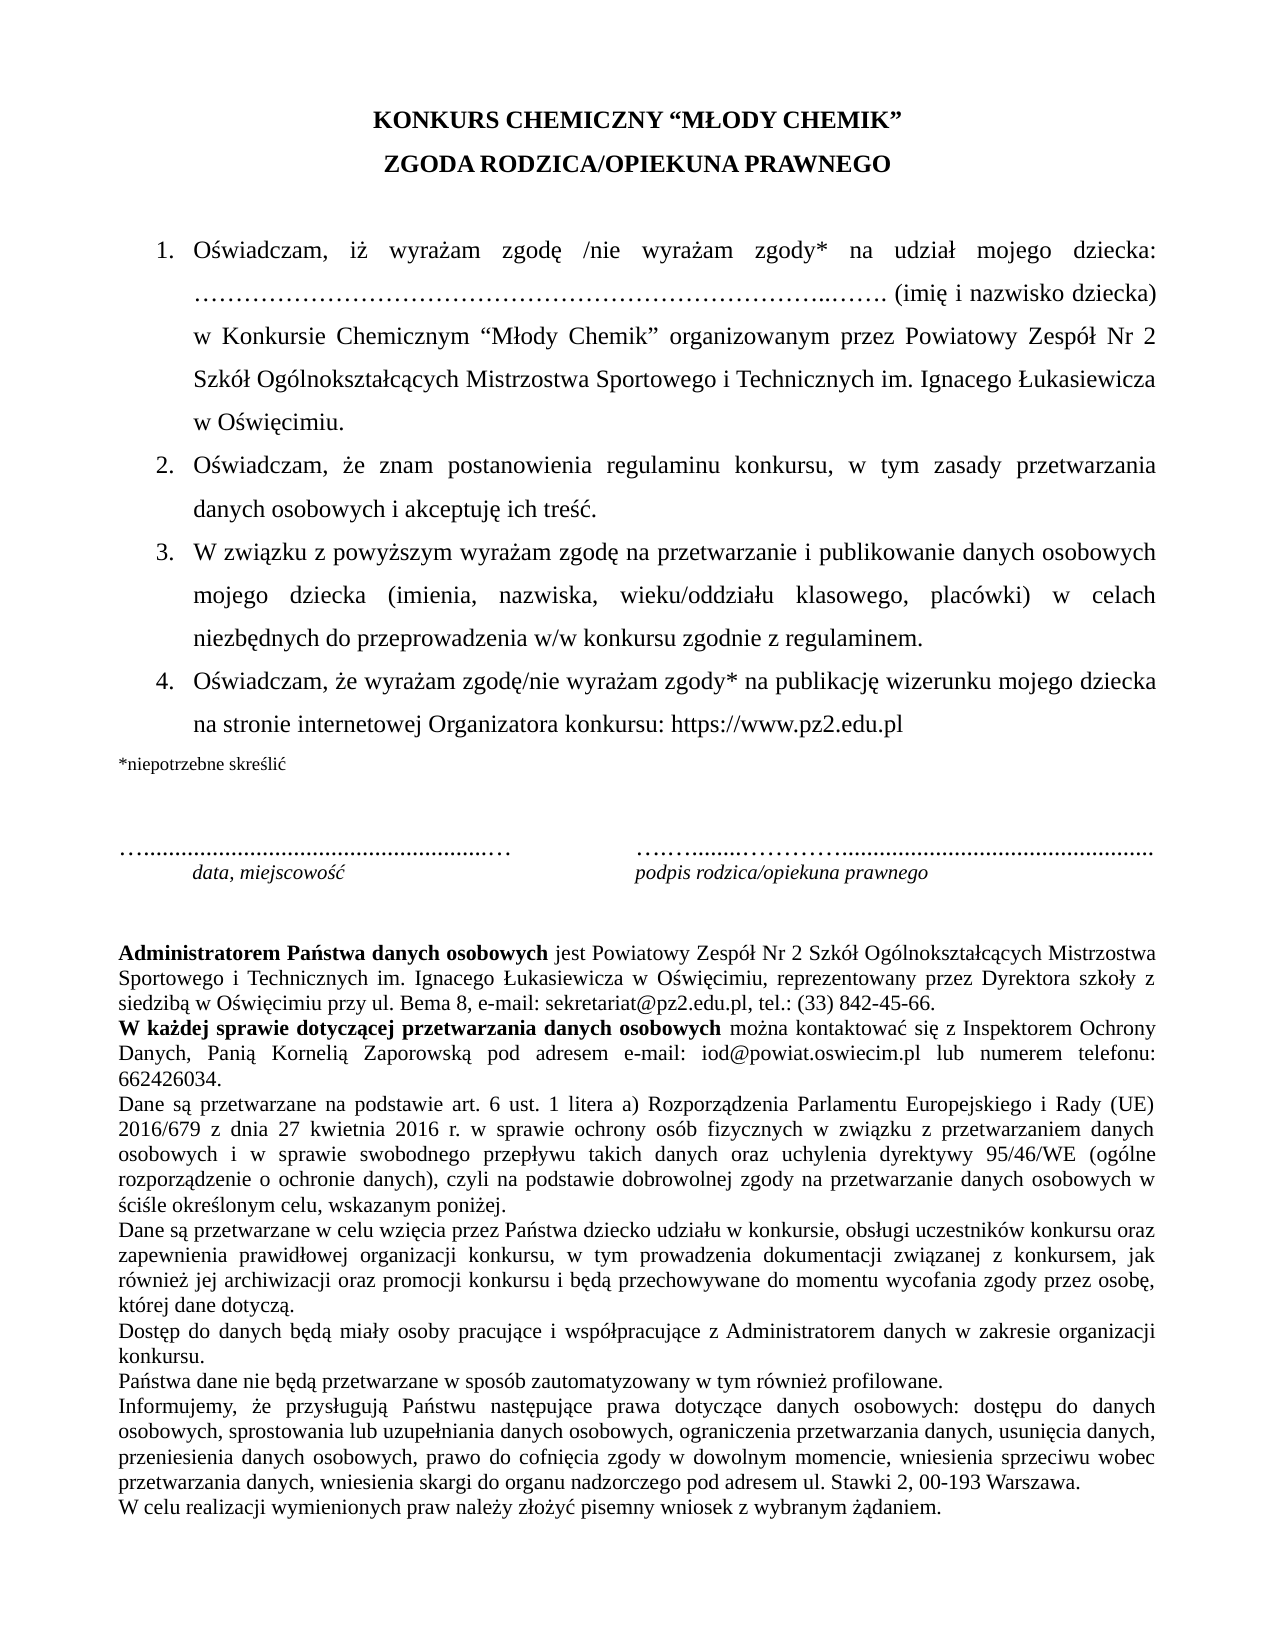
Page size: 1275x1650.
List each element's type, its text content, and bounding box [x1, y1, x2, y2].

text W każdej sprawie dotyczącej przetwarzania danych osobowych można kontaktować się z Inspektorem Ochrony Danych, Panią Kornelią Zaporowską pod adresem e-mail: iod@powiat.oswiecim.pl lub numerem telefonu: 662426034. [118, 1015, 1157, 1091]
text Informujemy, że przysługują Państwu następujące prawa dotyczące danych osobowych: dostępu do danych osobowych, sprostowania lub uzupełniania danych osobowych, ograniczenia przetwarzania danych, usunięcia danych, przeniesienia danych osobowych, prawo do cofnięcia zgody w dowolnym momencie, wniesienia sprzeciwu wobec przetwarzania danych, wniesienia skargi do organu nadzorczego pod adresem ul. Stawki 2, 00-193 Warszawa. [118, 1393, 1157, 1494]
list Oświadczam, iż wyrażam zgodę /nie wyrażam zgody* na udział mojego dziecka: …………………………………………………………………..……. (imię i nazwisko dziecka) w Konkursie Chemicznym “Młody Chemik” organizowanym przez Powiatowy Zespół Nr 2 Szkół Ogólnokształcących Mistrzostwa Sportowego i Technicznych im. Ignacego Łukasiewicza w Oświęcimiu. [156, 235, 1157, 436]
list Oświadczam, że wyrażam zgodę/nie wyrażam zgody* na publikację wizerunku mojego dziecka na stronie internetowej Organizatora konkursu: https://www.pz2.edu.pl [156, 666, 1157, 738]
text ….......................................................… ….…........………….................................................. data, miejscowość podpis rodzica/opiekuna prawnego [118, 832, 1157, 884]
list Oświadczam, że znam postanowienia regulaminu konkursu, w tym zasady przetwarzania danych osobowych i akceptuję ich treść. [156, 451, 1157, 522]
text *niepotrzebne skreślić [118, 752, 1157, 774]
text W celu realizacji wymienionych praw należy złożyć pisemny wniosek z wybranym żądaniem. [118, 1494, 1157, 1519]
text ZGODA RODZICA/OPIEKUNA PRAWNEGO [118, 149, 1157, 177]
text Dane są przetwarzane w celu wzięcia przez Państwa dziecko udziału w konkursie, obsługi uczestników konkursu oraz zapewnienia prawidłowej organizacji konkursu, w tym prowadzenia dokumentacji związanej z konkursem, jak również jej archiwizacji oraz promocji konkursu i będą przechowywane do momentu wycofania zgody przez osobę, której dane dotyczą. [118, 1217, 1157, 1318]
text Dane są przetwarzane na podstawie art. 6 ust. 1 litera a) Rozporządzenia Parlamentu Europejskiego i Rady (UE) 2016/679 z dnia 27 kwietnia 2016 r. w sprawie ochrony osób fizycznych w związku z przetwarzaniem danych osobowych i w sprawie swobodnego przepływu takich danych oraz uchylenia dyrektywy 95/46/WE (ogólne rozporządzenie o ochronie danych), czyli na podstawie dobrowolnej zgody na przetwarzanie danych osobowych w ściśle określonym celu, wskazanym poniżej. [118, 1091, 1157, 1217]
text KONKURS CHEMICZNY “MŁODY CHEMIK” [118, 106, 1157, 134]
list W związku z powyższym wyrażam zgodę na przetwarzanie i publikowanie danych osobowych mojego dziecka (imienia, nazwiska, wieku/oddziału klasowego, placówki) w celach niezbędnych do przeprowadzenia w/w konkursu zgodnie z regulaminem. [156, 537, 1157, 652]
text Administratorem Państwa danych osobowych jest Powiatowy Zespół Nr 2 Szkół Ogólnokształcących Mistrzostwa Sportowego i Technicznych im. Ignacego Łukasiewicza w Oświęcimiu, reprezentowany przez Dyrektora szkoły z siedzibą w Oświęcimiu przy ul. Bema 8, e-mail: sekretariat@pz2.edu.pl, tel.: (33) 842-45-66. [118, 939, 1157, 1015]
text Państwa dane nie będą przetwarzane w sposób zautomatyzowany w tym również profilowane. [118, 1368, 1157, 1393]
text Dostęp do danych będą miały osoby pracujące i współpracujące z Administratorem danych w zakresie organizacji konkursu. [118, 1318, 1157, 1368]
